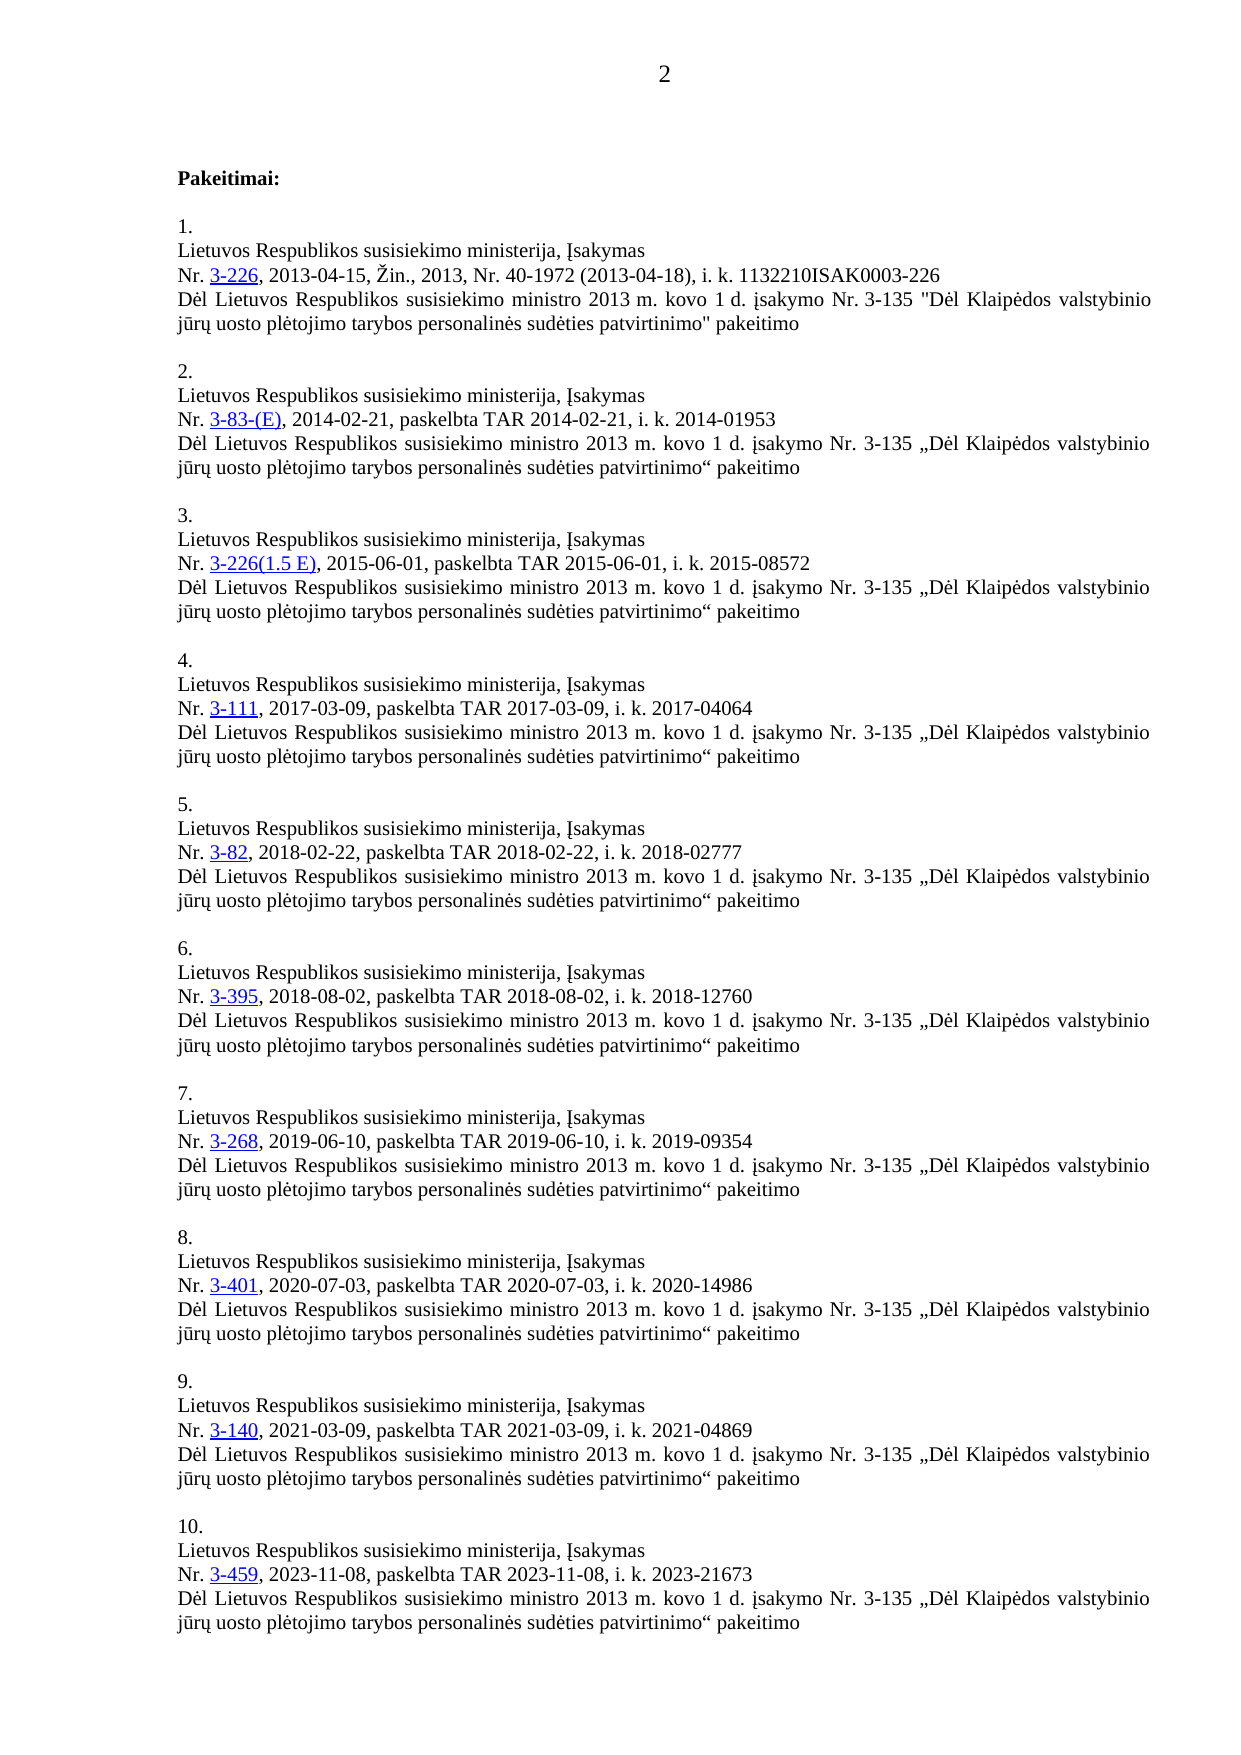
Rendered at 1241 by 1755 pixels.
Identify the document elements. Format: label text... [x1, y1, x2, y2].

text Dėl Lietuvos Respublikos susisiekimo ministro 2013 m. kovo 1 d. įsakymo Nr. 3-135 „Dėl Klaipėdos valstybinio jūrų uosto plėtojimo tarybos personalinės sudėties patvirtinimo“ pakeitimo [177, 1008, 1152, 1057]
text Nr. 3-459, 2023-11-08, paskelbta TAR 2023-11-08, i. k. 2023-21673 [177, 1562, 1152, 1586]
text Lietuvos Respublikos susisiekimo ministerija, Įsakymas [177, 1249, 1152, 1273]
text 4. [177, 647, 1152, 672]
text Dėl Lietuvos Respublikos susisiekimo ministro 2013 m. kovo 1 d. įsakymo Nr. 3-135 „Dėl Klaipėdos valstybinio jūrų uosto plėtojimo tarybos personalinės sudėties patvirtinimo“ pakeitimo [177, 1442, 1152, 1490]
text Lietuvos Respublikos susisiekimo ministerija, Įsakymas [177, 1393, 1152, 1417]
text Lietuvos Respublikos susisiekimo ministerija, Įsakymas [177, 527, 1152, 551]
text Nr. 3-268, 2019-06-10, paskelbta TAR 2019-06-10, i. k. 2019-09354 [177, 1129, 1152, 1153]
text Dėl Lietuvos Respublikos susisiekimo ministro 2013 m. kovo 1 d. įsakymo Nr. 3-135 „Dėl Klaipėdos valstybinio jūrų uosto plėtojimo tarybos personalinės sudėties patvirtinimo“ pakeitimo [177, 720, 1152, 768]
text Lietuvos Respublikos susisiekimo ministerija, Įsakymas [177, 960, 1152, 984]
text Nr. 3-111, 2017-03-09, paskelbta TAR 2017-03-09, i. k. 2017-04064 [177, 696, 1152, 720]
text Dėl Lietuvos Respublikos susisiekimo ministro 2013 m. kovo 1 d. įsakymo Nr. 3-135 „Dėl Klaipėdos valstybinio jūrų uosto plėtojimo tarybos personalinės sudėties patvirtinimo“ pakeitimo [177, 575, 1152, 623]
text 10. [177, 1514, 1152, 1538]
text 8. [177, 1225, 1152, 1249]
text Pakeitimai: [177, 166, 1152, 190]
text Lietuvos Respublikos susisiekimo ministerija, Įsakymas [177, 1105, 1152, 1129]
text Dėl Lietuvos Respublikos susisiekimo ministro 2013 m. kovo 1 d. įsakymo Nr. 3-135 „Dėl Klaipėdos valstybinio jūrų uosto plėtojimo tarybos personalinės sudėties patvirtinimo“ pakeitimo [177, 1297, 1152, 1345]
text Dėl Lietuvos Respublikos susisiekimo ministro 2013 m. kovo 1 d. įsakymo Nr. 3-135 „Dėl Klaipėdos valstybinio jūrų uosto plėtojimo tarybos personalinės sudėties patvirtinimo“ pakeitimo [177, 1586, 1152, 1634]
text Lietuvos Respublikos susisiekimo ministerija, Įsakymas [177, 816, 1152, 840]
text Nr. 3-226, 2013-04-15, Žin., 2013, Nr. 40-1972 (2013-04-18), i. k. 1132210ISAK0003-226 [177, 262, 1152, 287]
text Nr. 3-83-(E), 2014-02-21, paskelbta TAR 2014-02-21, i. k. 2014-01953 [177, 407, 1152, 431]
text Nr. 3-226(1.5 E), 2015-06-01, paskelbta TAR 2015-06-01, i. k. 2015-08572 [177, 551, 1152, 575]
text 5. [177, 792, 1152, 816]
text 6. [177, 936, 1152, 960]
text 3. [177, 503, 1152, 527]
text 1. [177, 214, 1152, 238]
text 9. [177, 1369, 1152, 1393]
text Nr. 3-401, 2020-07-03, paskelbta TAR 2020-07-03, i. k. 2020-14986 [177, 1273, 1152, 1297]
text Nr. 3-82, 2018-02-22, paskelbta TAR 2018-02-22, i. k. 2018-02777 [177, 840, 1152, 864]
text Dėl Lietuvos Respublikos susisiekimo ministro 2013 m. kovo 1 d. įsakymo Nr. 3-135 „Dėl Klaipėdos valstybinio jūrų uosto plėtojimo tarybos personalinės sudėties patvirtinimo“ pakeitimo [177, 431, 1152, 479]
text Lietuvos Respublikos susisiekimo ministerija, Įsakymas [177, 672, 1152, 696]
text Lietuvos Respublikos susisiekimo ministerija, Įsakymas [177, 238, 1152, 262]
text 7. [177, 1081, 1152, 1105]
text Nr. 3-395, 2018-08-02, paskelbta TAR 2018-08-02, i. k. 2018-12760 [177, 984, 1152, 1008]
text Nr. 3-140, 2021-03-09, paskelbta TAR 2021-03-09, i. k. 2021-04869 [177, 1417, 1152, 1442]
text Lietuvos Respublikos susisiekimo ministerija, Įsakymas [177, 1538, 1152, 1562]
text 2. [177, 359, 1152, 383]
text Lietuvos Respublikos susisiekimo ministerija, Įsakymas [177, 383, 1152, 407]
text Dėl Lietuvos Respublikos susisiekimo ministro 2013 m. kovo 1 d. įsakymo Nr. 3-135 „Dėl Klaipėdos valstybinio jūrų uosto plėtojimo tarybos personalinės sudėties patvirtinimo“ pakeitimo [177, 864, 1152, 912]
text Dėl Lietuvos Respublikos susisiekimo ministro 2013 m. kovo 1 d. įsakymo Nr. 3-135 „Dėl Klaipėdos valstybinio jūrų uosto plėtojimo tarybos personalinės sudėties patvirtinimo“ pakeitimo [177, 1153, 1152, 1201]
text Dėl Lietuvos Respublikos susisiekimo ministro 2013 m. kovo 1 d. įsakymo Nr. 3-135 "Dėl Klaipėdos valstybinio jūrų uosto plėtojimo tarybos personalinės sudėties patvirtinimo" pakeitimo [177, 287, 1152, 335]
